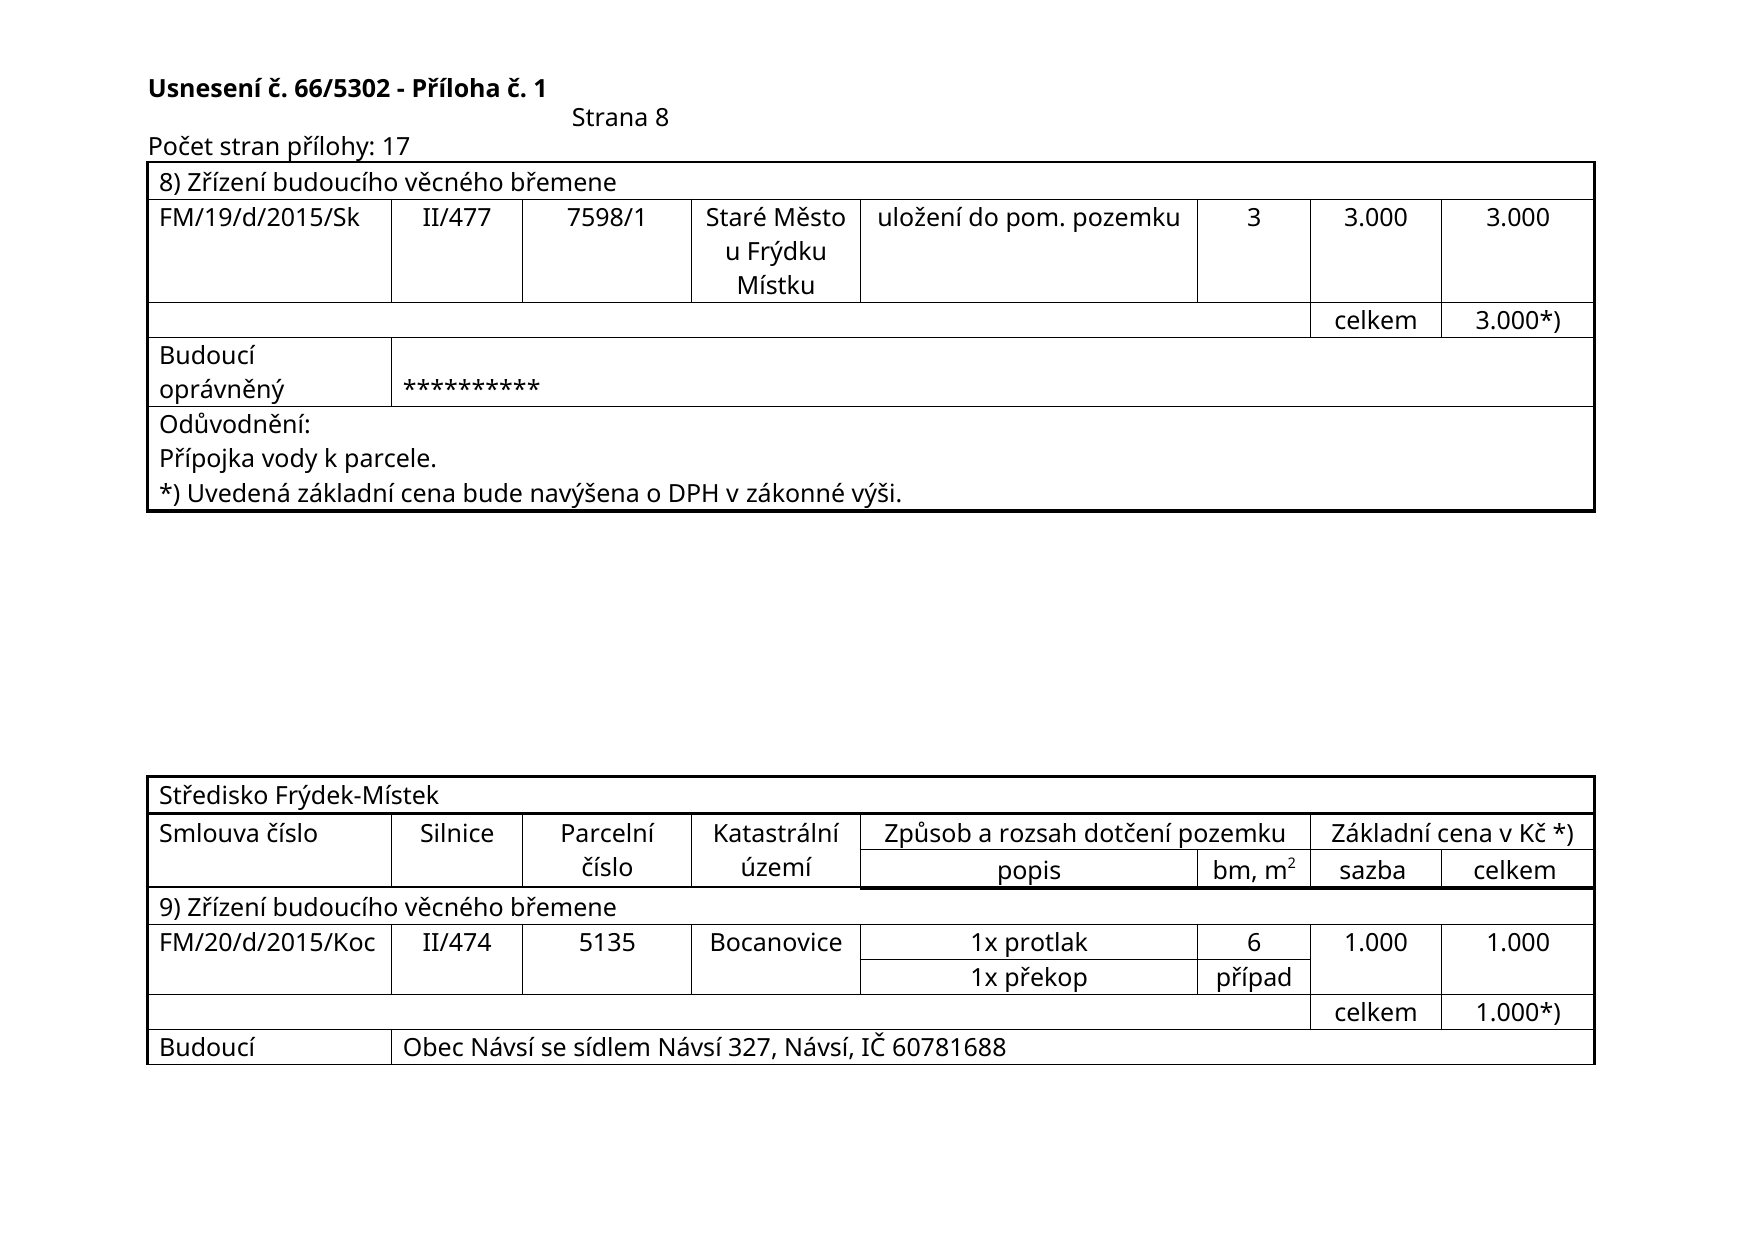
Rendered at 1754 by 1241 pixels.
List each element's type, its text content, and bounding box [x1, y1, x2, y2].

table_cell uložení do pom. pozemku [861, 200, 1197, 302]
table_cell Budoucí oprávněný [149, 338, 391, 406]
table_cell 1.000 [1442, 925, 1593, 994]
table_cell celkem [1311, 995, 1441, 1029]
table_cell Základní cena v Kč *) [1311, 815, 1593, 849]
table_cell FM/19/d/2015/Sk [149, 200, 391, 302]
table_cell Odůvodnění: Přípojka vody k parcele. *) Uvedená základní cena bude navýšena o DPH v zákonné výši. [149, 407, 1593, 509]
table_cell Bocanovice [692, 925, 860, 994]
table_cell Způsob a rozsah dotčení pozemku [861, 815, 1310, 849]
table_cell případ [1198, 960, 1310, 994]
table_cell celkem [1311, 303, 1441, 337]
table_cell Silnice [392, 815, 522, 886]
table_cell Smlouva číslo [149, 815, 391, 886]
table_cell 9) Zřízení budoucího věcného břemene [149, 888, 1593, 924]
table_cell 1.000 [1311, 925, 1441, 994]
table_cell 1.000*) [1442, 995, 1593, 1029]
table_cell 3.000 [1442, 200, 1593, 302]
table_cell 5135 [523, 925, 691, 994]
table_cell Katastrální území [692, 815, 860, 886]
table_cell II/474 [392, 925, 522, 994]
table_cell 8) Zřízení budoucího věcného břemene [149, 163, 1593, 198]
table_cell Budoucí [149, 1030, 391, 1064]
table_cell Obec Návsí se sídlem Návsí 327, Návsí, IČ 60781688 [392, 1030, 1593, 1064]
table_cell Staré Město u Frýdku Místku [692, 200, 860, 302]
table_cell popis [861, 850, 1197, 886]
table_cell [149, 303, 1310, 337]
table_cell FM/20/d/2015/Koc [149, 925, 391, 994]
table_cell celkem [1442, 850, 1593, 886]
table_cell 1x překop [861, 960, 1197, 994]
table_cell sazba [1311, 850, 1441, 886]
table_cell II/477 [392, 200, 522, 302]
table_cell Parcelní číslo [523, 815, 691, 886]
table_cell 7598/1 [523, 200, 691, 302]
table_cell 6 [1198, 925, 1310, 959]
table_cell 1x protlak [861, 925, 1197, 959]
table_cell 3 [1198, 200, 1310, 302]
table_cell [149, 995, 1310, 1029]
table_cell 3.000*) [1442, 303, 1593, 337]
table_header Středisko Frýdek-Místek [149, 778, 1593, 812]
table_cell bm, m2 [1198, 850, 1310, 886]
table_cell ********** [392, 338, 1593, 406]
table_cell 3.000 [1311, 200, 1441, 302]
